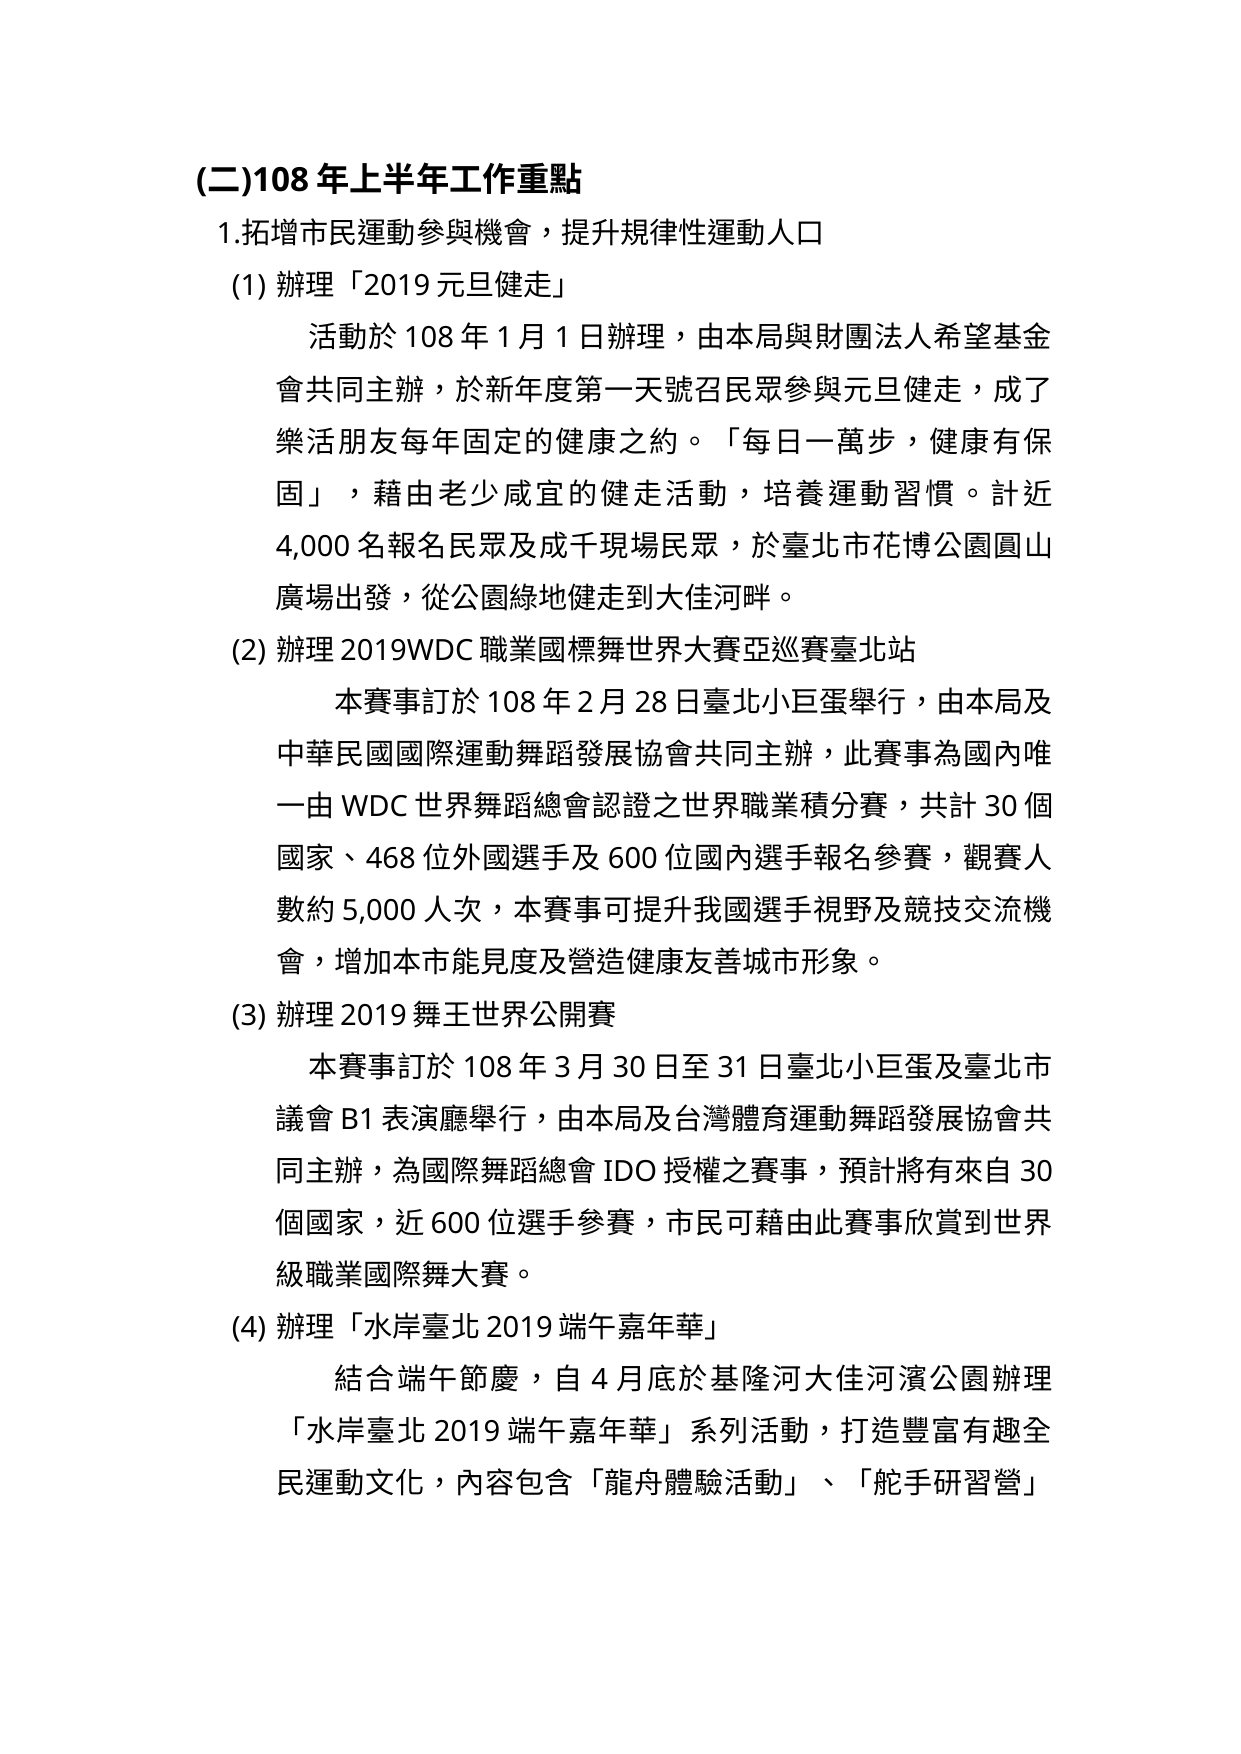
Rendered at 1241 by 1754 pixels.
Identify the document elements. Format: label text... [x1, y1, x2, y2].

list 本賽事訂於108年2月28日臺北小巨蛋舉行，由本局及中華民國國際運動舞蹈發展協會共同主辦，此賽事為國內唯一由WDC世界舞蹈總會認證之世界職業積分賽，共計30個國家、468位外國選手及600位國內選手報名參賽，觀賽人數約5,000人次，本賽事可提升我國選手視野及競技交流機會，增加本市能見度及營造健康友善城市形象。 [276, 671, 1053, 983]
list 辦理「水岸臺北2019端午嘉年華」 [232, 1296, 1053, 1348]
list 辦理2019WDC職業國標舞世界大賽亞巡賽臺北站 [232, 619, 1053, 671]
text 活動於108年1月1日辦理，由本局與財團法人希望基金會共同主辦，於新年度第一天號召民眾參與元旦健走，成了樂活朋友每年固定的健康之約。「每日一萬步，健康有保固」，藉由老少咸宜的健走活動，培養運動習慣。計近4,000名報名民眾及成千現場民眾，於臺北市花博公園圓山廣場出發，從公園綠地健走到大佳河畔。 [276, 306, 1053, 619]
subtitle (二)108年上半年工作重點 [187, 150, 1053, 202]
list 結合端午節慶，自4月底於基隆河大佳河濱公園辦理「水岸臺北2019端午嘉年華」系列活動，打造豐富有趣全民運動文化，內容包含「龍舟體驗活動」、「舵手研習營」、「龍舟點睛暨祭江大典」；臺北市國際龍舟錦標賽訂於108年6月7日至9日辦理，估計約220支隊伍5,000名選手報名參加，各國好手將在基隆河大佳段展開精彩賽事，除了來自全國各地的優秀龍舟隊伍外，還邀請了日本、上海市等地區國外隊伍一同競渡。 [276, 1348, 1053, 1504]
text 1.拓增市民運動參與機會，提升規律性運動人口 [187, 202, 1053, 254]
list 辦理2019舞王世界公開賽 [232, 983, 1053, 1035]
list 辦理「2019元旦健走」 [232, 254, 1053, 306]
text 本賽事訂於108年3月30日至31日臺北小巨蛋及臺北市議會B1表演廳舉行，由本局及台灣體育運動舞蹈發展協會共同主辦，為國際舞蹈總會IDO授權之賽事，預計將有來自30個國家，近600位選手參賽，市民可藉由此賽事欣賞到世界級職業國際舞大賽。 [276, 1035, 1053, 1296]
